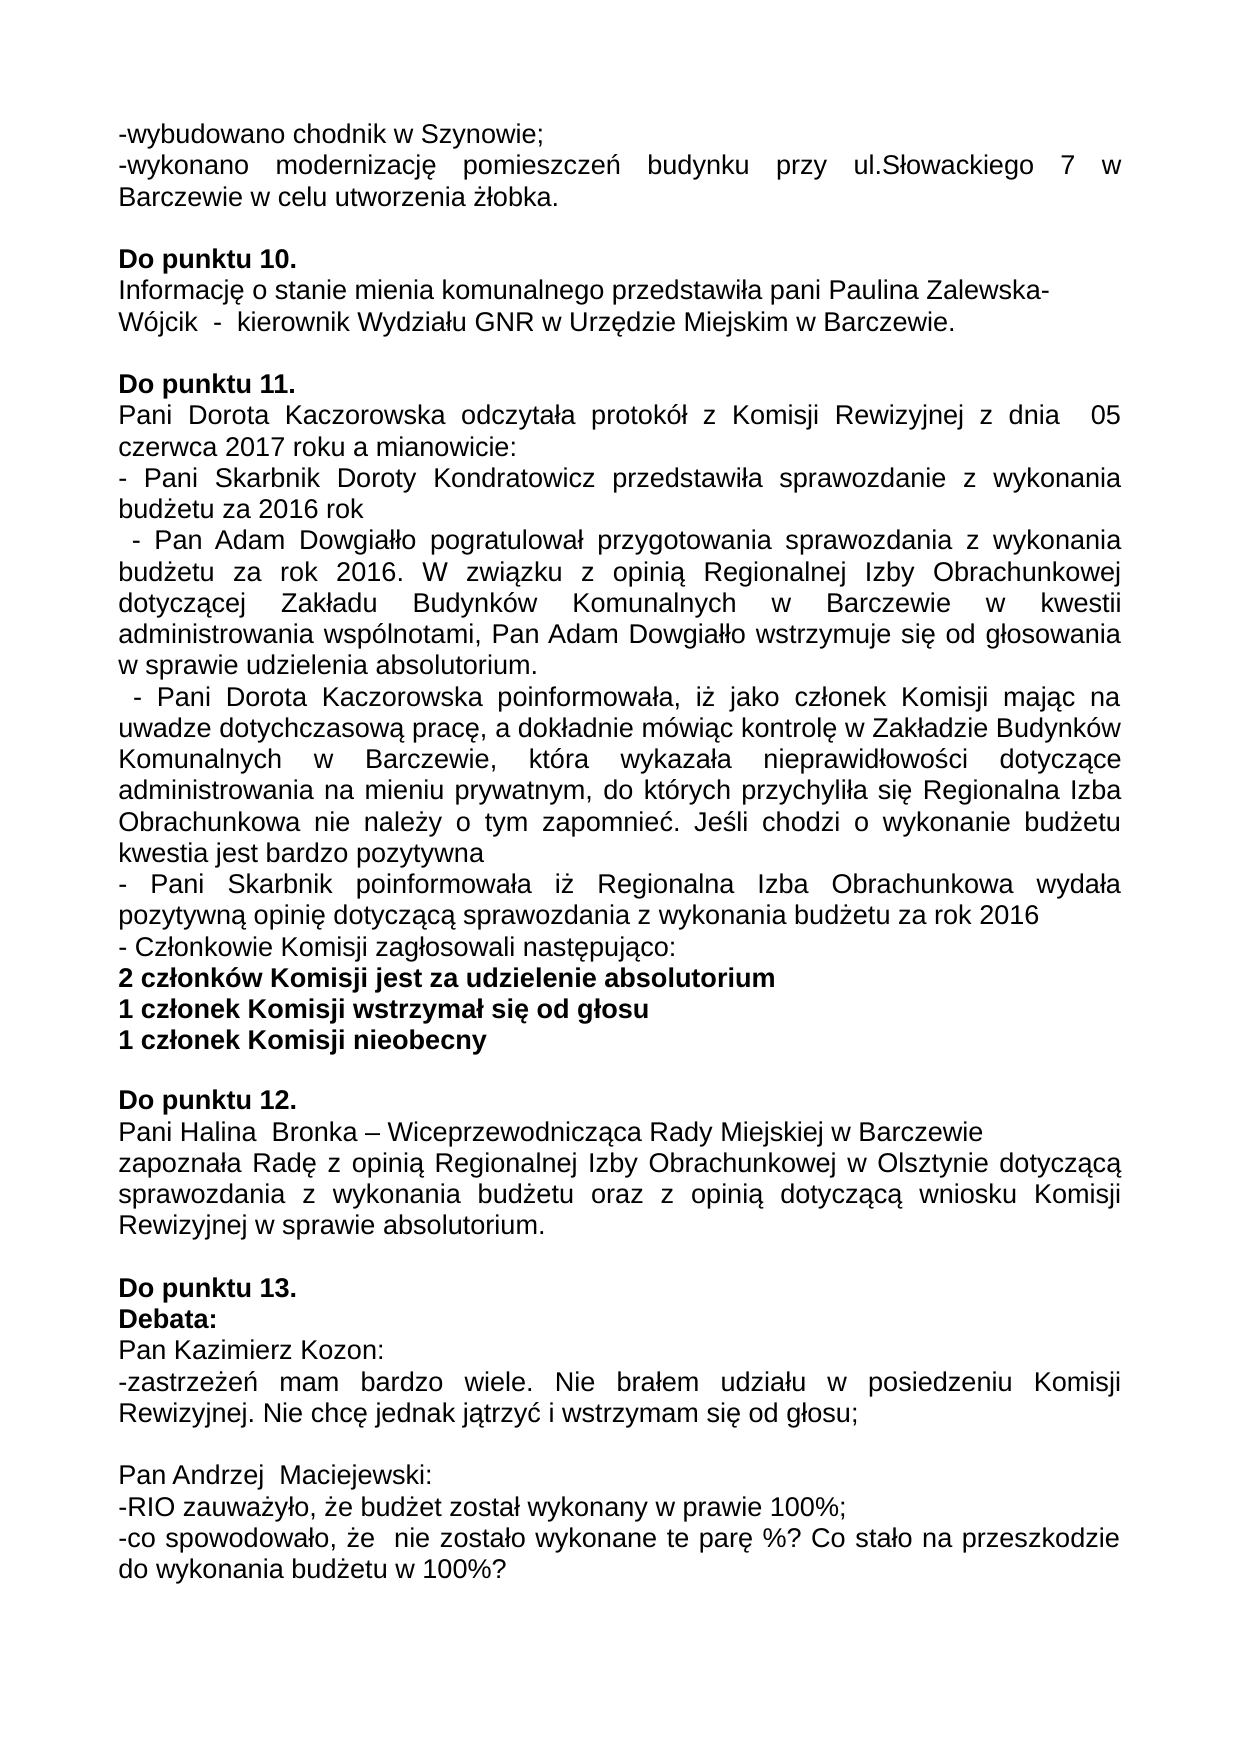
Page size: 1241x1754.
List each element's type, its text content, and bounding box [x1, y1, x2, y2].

text zapoznała Radę z opinią Regionalnej Izby Obrachunkowej w Olsztynie dotyczącą sprawozdania z wykonania budżetu oraz z opinią dotyczącą wniosku Komisji Rewizyjnej w sprawie absolutorium. [118, 1147, 1122, 1241]
text -wykonano modernizację pomieszczeń budynku przy ul.Słowackiego 7 w Barczewie w celu utworzenia żłobka. [118, 149, 1122, 212]
text - Pan Adam Dowgiałło pogratulował przygotowania sprawozdania z wykonania budżetu za rok 2016. W związku z opinią Regionalnej Izby Obrachunkowej dotyczącej Zakładu Budynków Komunalnych w Barczewie w kwestii administrowania wspólnotami, Pan Adam Dowgiałło wstrzymuje się od głosowania w sprawie udzielenia absolutorium. [118, 524, 1122, 681]
text Do punktu 10. [118, 243, 1122, 274]
text - Pani Skarbnik Doroty Kondratowicz przedstawiła sprawozdanie z wykonania budżetu za 2016 rok [118, 462, 1122, 524]
text Pan Kazimierz Kozon: [118, 1334, 1122, 1366]
text -zastrzeżeń mam bardzo wiele. Nie brałem udziału w posiedzeniu Komisji Rewizyjnej. Nie chcę jednak jątrzyć i wstrzymam się od głosu; [118, 1366, 1122, 1428]
text 1 członek Komisji nieobecny [118, 1024, 1122, 1056]
text 1 członek Komisji wstrzymał się od głosu [118, 993, 1122, 1024]
text - Pani Dorota Kaczorowska poinformowała, iż jako członek Komisji mając na uwadze dotychczasową pracę, a dokładnie mówiąc kontrolę w Zakładzie Budynków Komunalnych w Barczewie, która wykazała nieprawidłowości dotyczące administrowania na mieniu prywatnym, do których przychyliła się Regionalna Izba Obrachunkowa nie należy o tym zapomnieć. Jeśli chodzi o wykonanie budżetu kwestia jest bardzo pozytywna [118, 681, 1122, 868]
text Debata: [118, 1303, 1122, 1334]
text 2 członków Komisji jest za udzielenie absolutorium [118, 962, 1122, 993]
text Do punktu 13. [118, 1272, 1122, 1303]
text Pani Halina Bronka – Wiceprzewodnicząca Rady Miejskiej w Barczewie [118, 1116, 1122, 1147]
text Pani Dorota Kaczorowska odczytała protokół z Komisji Rewizyjnej z dnia 05 czerwca 2017 roku a mianowicie: [118, 399, 1122, 462]
text -wybudowano chodnik w Szynowie; [118, 118, 1122, 149]
text Do punktu 12. [118, 1084, 1122, 1116]
text Do punktu 11. [118, 368, 1122, 399]
text Pan Andrzej Maciejewski: [118, 1459, 1122, 1491]
text Wójcik - kierownik Wydziału GNR w Urzędzie Miejskim w Barczewie. [118, 306, 1122, 337]
text Informację o stanie mienia komunalnego przedstawiła pani Paulina Zalewska- [118, 274, 1122, 306]
text - Członkowie Komisji zagłosowali następująco: [118, 931, 1122, 962]
text -co spowodowało, że nie zostało wykonane te parę %? Co stało na przeszkodzie do wykonania budżetu w 100%? [118, 1522, 1122, 1584]
text - Pani Skarbnik poinformowała iż Regionalna Izba Obrachunkowa wydała pozytywną opinię dotyczącą sprawozdania z wykonania budżetu za rok 2016 [118, 868, 1122, 931]
text -RIO zauważyło, że budżet został wykonany w prawie 100%; [118, 1491, 1122, 1522]
